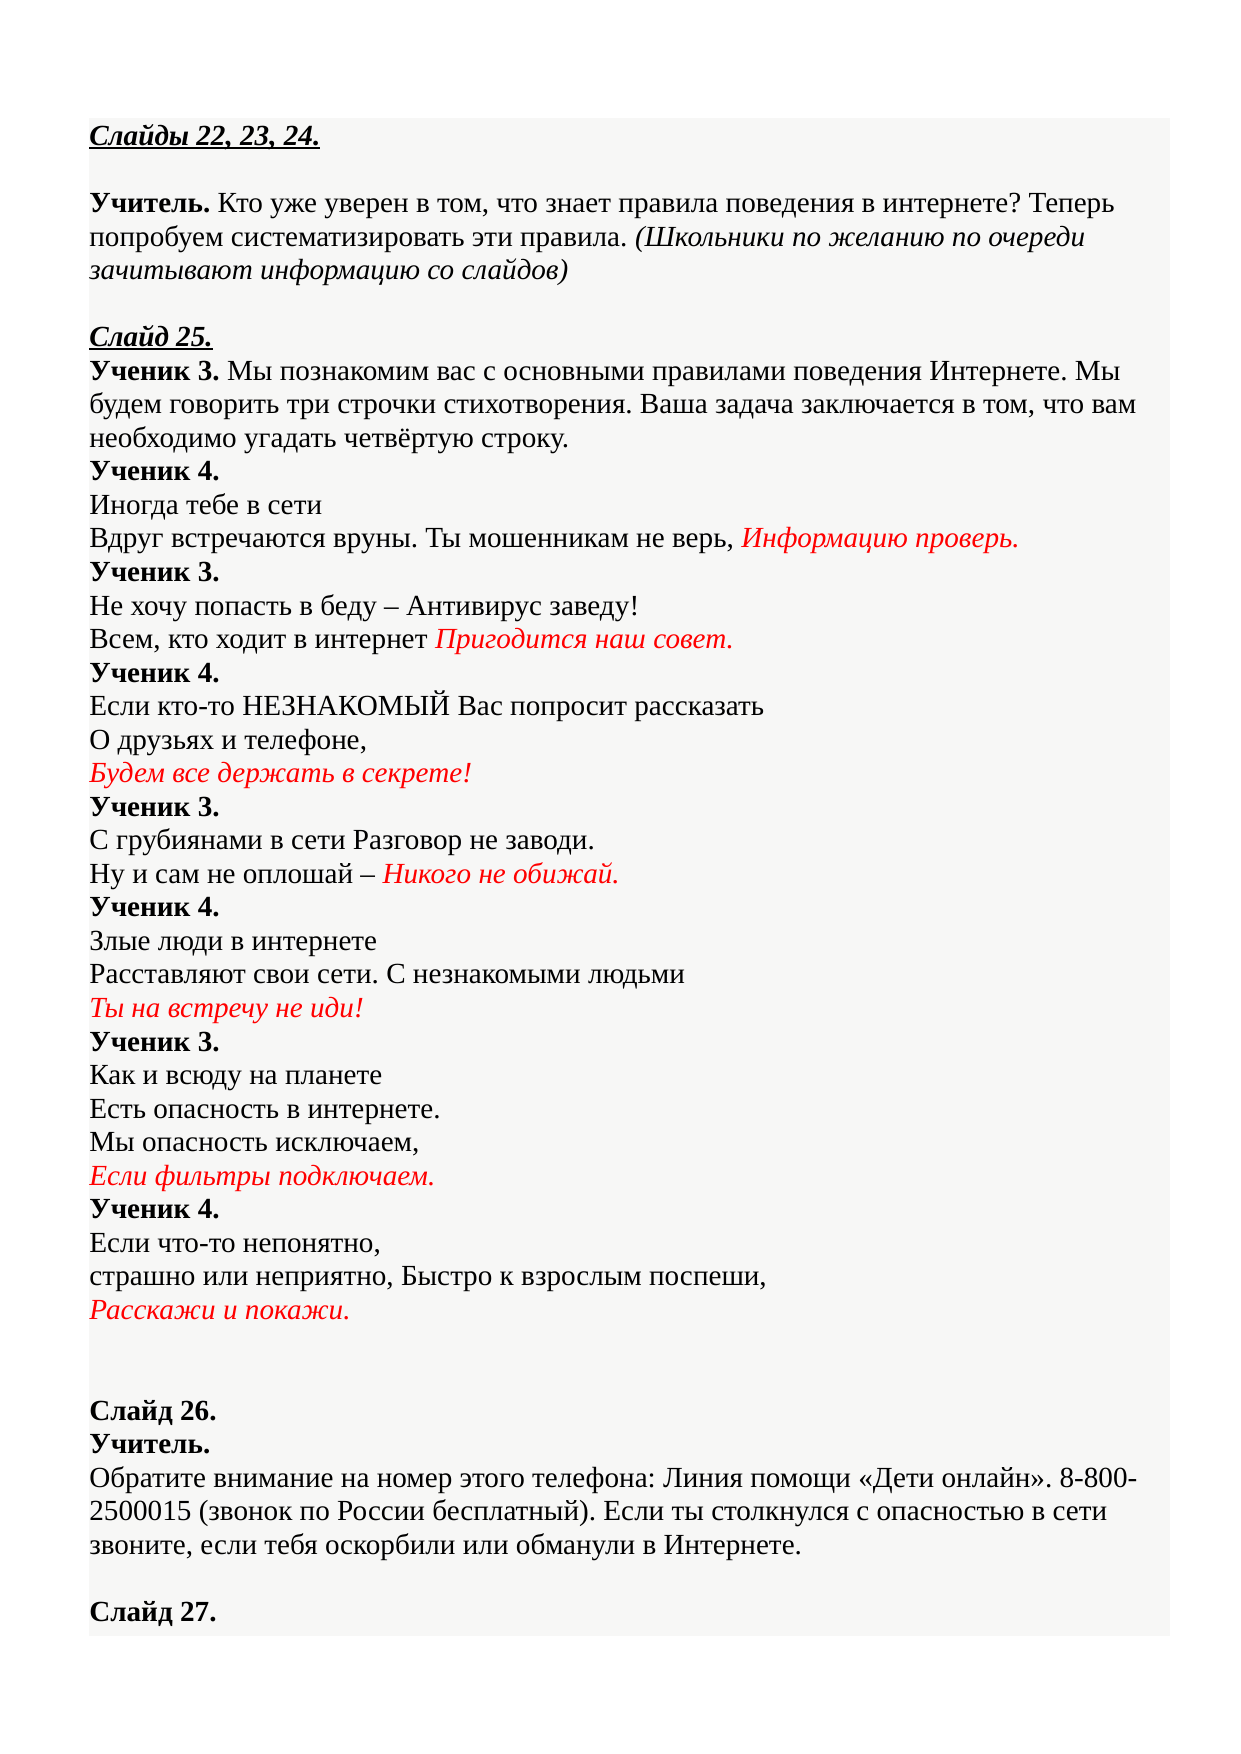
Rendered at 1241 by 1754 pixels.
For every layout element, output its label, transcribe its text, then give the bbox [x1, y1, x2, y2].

text Слайды 22, 23, 24. [89, 118, 1170, 152]
text Слайд 26. [89, 1393, 1170, 1426]
text Иногда тебе в сети [89, 487, 1170, 521]
text Ну и сам не оплошай – Никого не обижай. [89, 856, 1170, 889]
text Учитель. [89, 1426, 1170, 1460]
text Ученик 3. [89, 554, 1170, 588]
text Вдруг встречаются вруны. Ты мошенникам не верь, Информацию проверь. [89, 521, 1170, 554]
text Ты на встречу не иди! [89, 990, 1170, 1024]
text Ученик 4. [89, 655, 1170, 688]
text Злые люди в интернете [89, 923, 1170, 957]
text Ученик 3. [89, 789, 1170, 822]
text страшно или неприятно, Быстро к взрослым поспеши, [89, 1258, 1170, 1292]
text Будем все держать в секрете! [89, 755, 1170, 789]
text Не хочу попасть в беду – Антивирус заведу! [89, 588, 1170, 621]
text Слайд 27. [89, 1594, 1170, 1627]
text Слайд 25. [89, 319, 1170, 353]
text С грубиянами в сети Разговор не заводи. [89, 822, 1170, 856]
text Ученик 4. [89, 453, 1170, 487]
text Расставляют свои сети. С незнакомыми людьми [89, 957, 1170, 990]
text Учитель. Кто уже уверен в том, что знает правила поведения в интернете? Теперь попробуем систематизировать эти правила. (Школьники по желанию по очереди зачитывают информацию со слайдов) [89, 185, 1170, 286]
text Если фильтры подключаем. [89, 1158, 1170, 1191]
text Расскажи и покажи. [89, 1292, 1170, 1326]
text Всем, кто ходит в интернет Пригодится наш совет. [89, 621, 1170, 655]
text Если что-то непонятно, [89, 1225, 1170, 1258]
text Если кто-то НЕЗНАКОМЫЙ Вас попросит рассказать [89, 688, 1170, 722]
text О друзьях и телефоне, [89, 722, 1170, 755]
text Ученик 3. [89, 1024, 1170, 1057]
text Ученик 4. [89, 1191, 1170, 1225]
text Есть опасность в интернете. [89, 1091, 1170, 1124]
text Мы опасность исключаем, [89, 1124, 1170, 1158]
text Ученик 4. [89, 889, 1170, 923]
text Ученик 3. Мы познакомим вас с основными правилами поведения Интернете. Мы будем говорить три строчки стихотворения. Ваша задача заключается в том, что вам необходимо угадать четвёртую строку. [89, 353, 1170, 453]
text Обратите внимание на номер этого телефона: Линия помощи «Дети онлайн». 8-800-2500015 (звонок по России бесплатный). Если ты столкнулся с опасностью в сети звоните, если тебя оскорбили или обманули в Интернете. [89, 1460, 1170, 1560]
text Как и всюду на планете [89, 1057, 1170, 1091]
